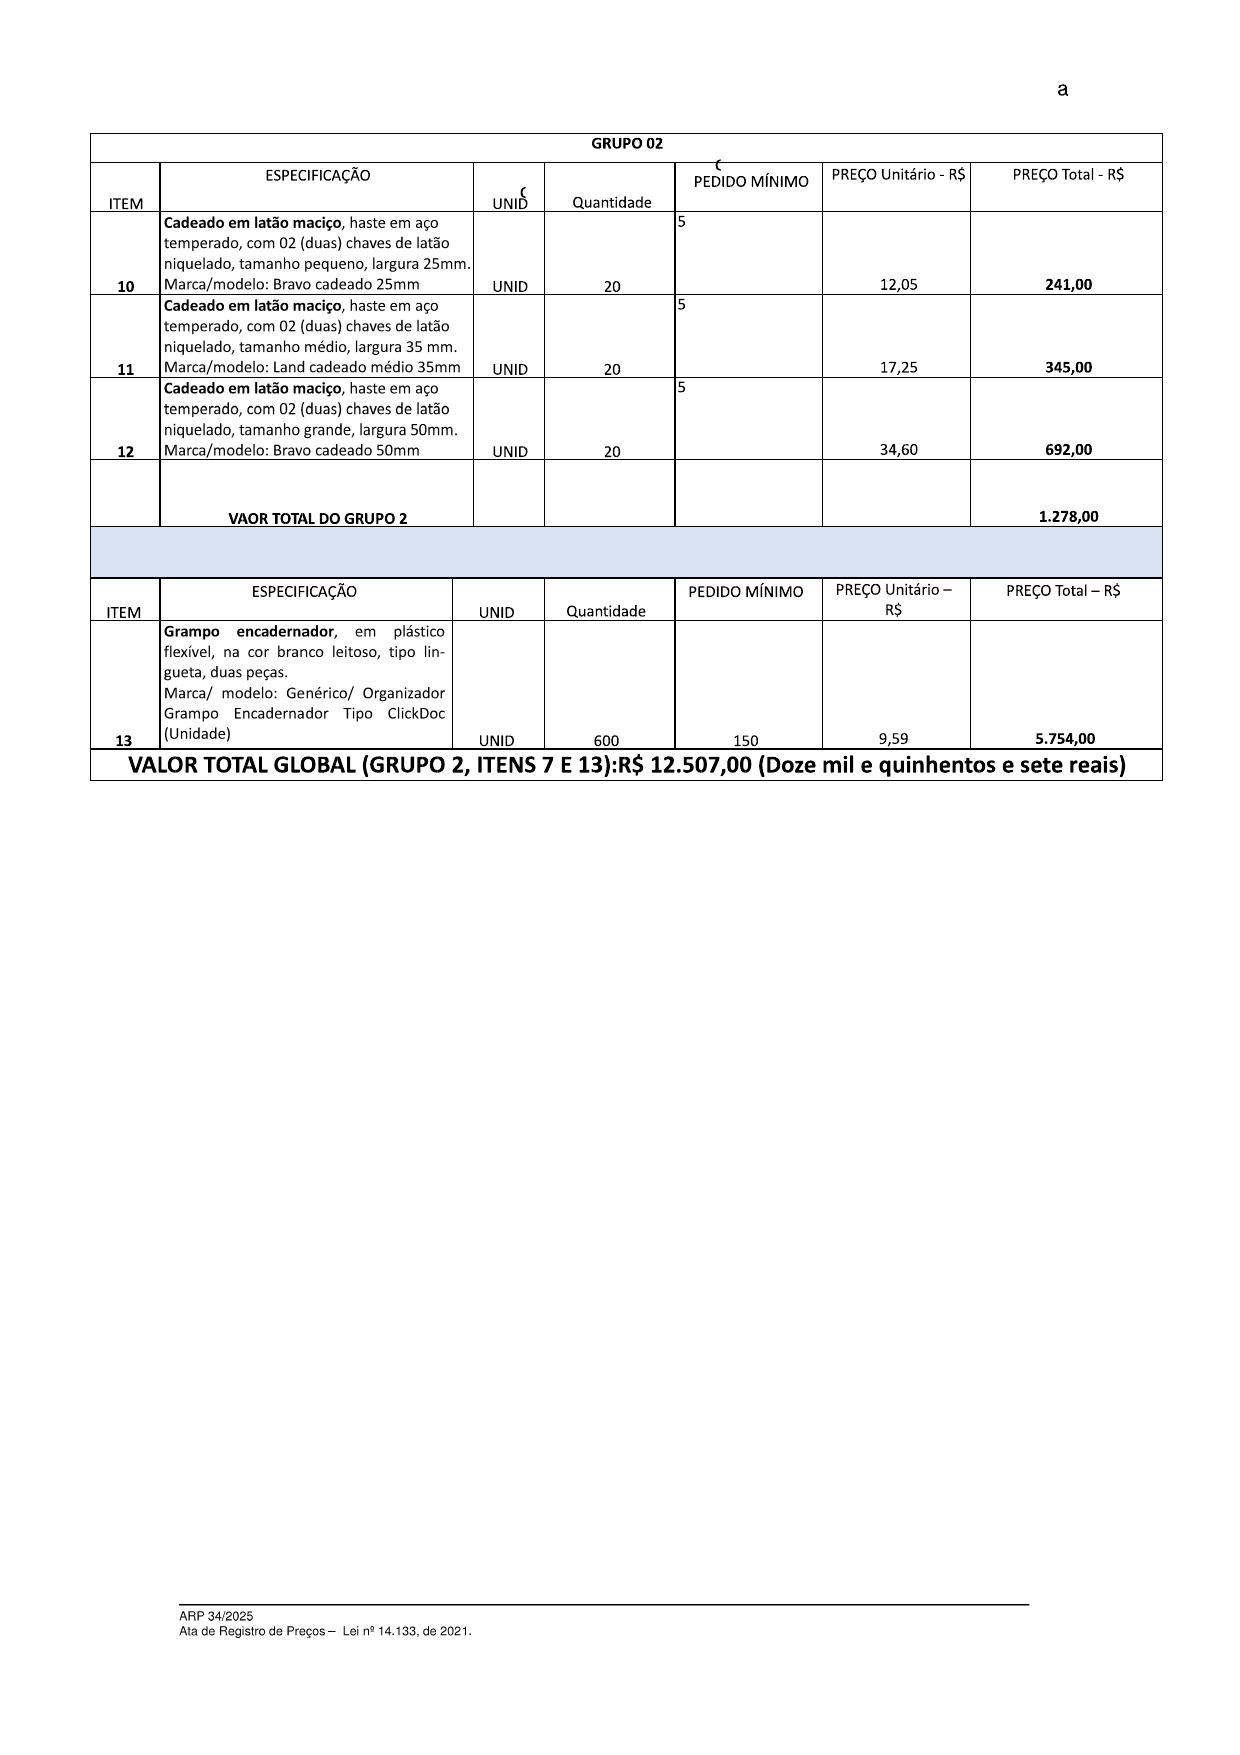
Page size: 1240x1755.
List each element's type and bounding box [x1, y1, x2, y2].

table_cell [91, 378, 159, 459]
table_cell [474, 212, 544, 294]
table_cell [971, 163, 1162, 211]
table_cell [161, 295, 473, 377]
table_cell [676, 295, 822, 377]
table_cell [971, 378, 1162, 459]
table_cell [91, 295, 159, 377]
table_cell [91, 621, 159, 748]
table_cell [91, 212, 159, 294]
table_cell [474, 460, 544, 526]
table_header [91, 134, 1162, 162]
table_cell [971, 295, 1162, 377]
table_cell [971, 460, 1162, 526]
table_cell [453, 579, 544, 620]
table_cell [474, 295, 544, 377]
table_cell [453, 621, 544, 748]
table_cell [545, 378, 674, 459]
table_cell [161, 460, 473, 526]
table_cell [161, 212, 473, 294]
table_cell [823, 163, 970, 211]
table_cell [676, 378, 822, 459]
table_cell [545, 163, 674, 211]
table_cell [823, 621, 970, 748]
table_cell [161, 163, 473, 211]
table_cell [545, 295, 674, 377]
table_cell [676, 212, 822, 294]
table_cell [474, 163, 544, 211]
table_cell [474, 378, 544, 459]
table_cell [161, 621, 452, 748]
table_cell [161, 579, 452, 620]
table_cell [91, 163, 159, 211]
table_cell [971, 579, 1162, 620]
table_cell [823, 295, 970, 377]
table_cell [91, 750, 1162, 780]
table_cell [545, 621, 674, 748]
table_cell [823, 579, 970, 620]
table_cell [545, 579, 674, 620]
table_cell [971, 621, 1162, 748]
table_cell [545, 212, 674, 294]
table_cell [161, 378, 473, 459]
table_cell [676, 460, 822, 526]
table_cell [823, 212, 970, 294]
table_cell [823, 378, 970, 459]
table_cell [823, 460, 970, 526]
table_cell [971, 212, 1162, 294]
table_cell [91, 579, 159, 620]
table_cell [676, 621, 822, 748]
table_cell [91, 527, 1162, 577]
table_cell [676, 579, 822, 620]
table_cell [545, 460, 674, 526]
table_cell [91, 460, 159, 526]
table_cell [676, 163, 822, 211]
